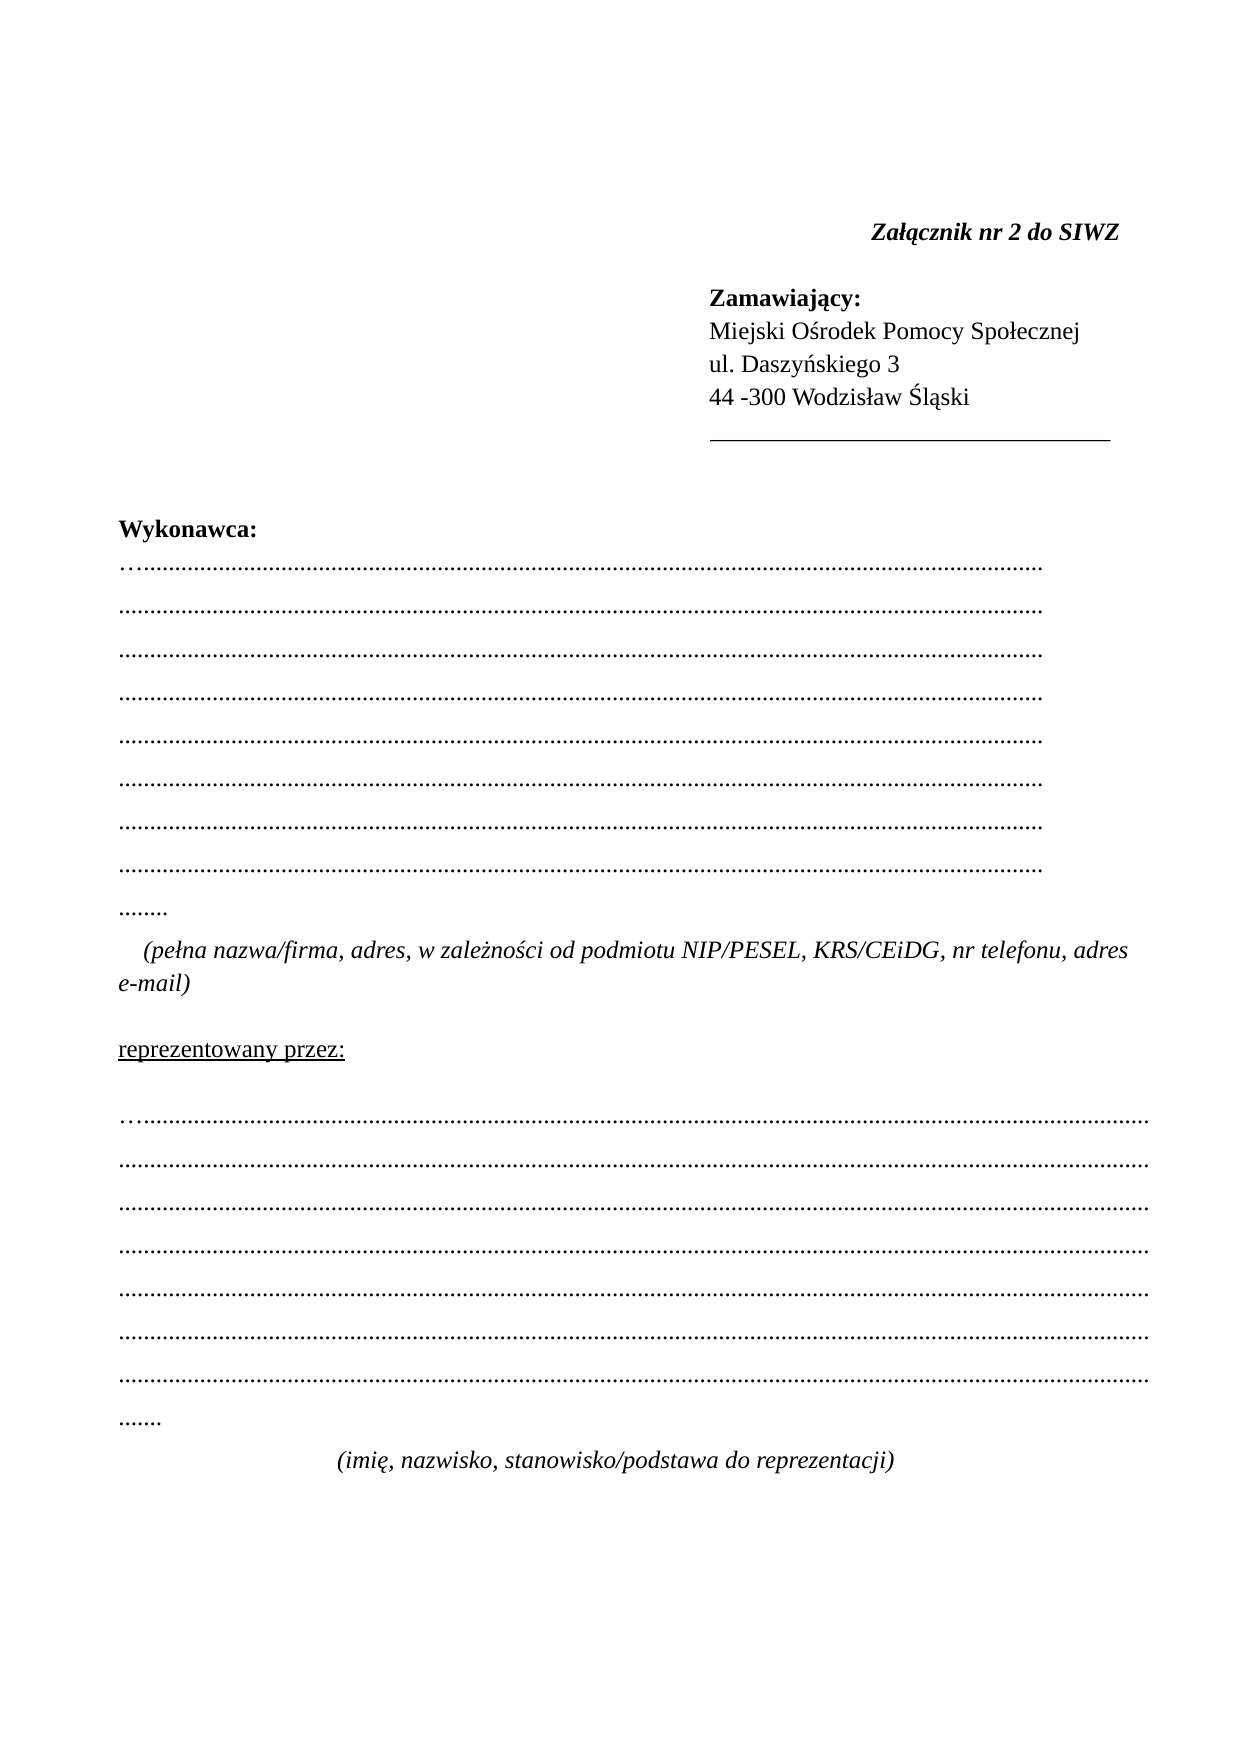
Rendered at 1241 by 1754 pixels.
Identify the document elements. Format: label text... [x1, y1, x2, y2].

text ________________________________ [118, 415, 1122, 444]
text Załącznik nr 2 do SIWZ [118, 217, 1122, 246]
table_header Wykonawca: ….................................................................................................................................................................................................................................................................................................................................................................................................................................................................................................................................................................................................................................................................................................................................................................................................................................................................................................................................................................................................................................................................................................................................................................................................................................... (pełna nazwa/firma, adres, w zależności od podmiotu NIP/PESEL, KRS/CEiDG, nr telefonu, adres e-mail) reprezentowany przez: …...................................................................................................................................................................................................................................................................................................................................................................................................................................................................................................................................................................................................................................................................................................................................................................................................................................................................................................................................................................................................................................................................................................................................................................................................... (imię, nazwisko, stanowisko/podstawa do reprezentacji) [107, 448, 1165, 1578]
text ul. Daszyńskiego 3 [118, 349, 1122, 378]
text Zamawiający: [118, 283, 1122, 312]
table_header [1165, 448, 1189, 1578]
text Miejski Ośrodek Pomocy Społecznej [118, 316, 1122, 345]
text 44 -300 Wodzisław Śląski [118, 382, 1122, 411]
